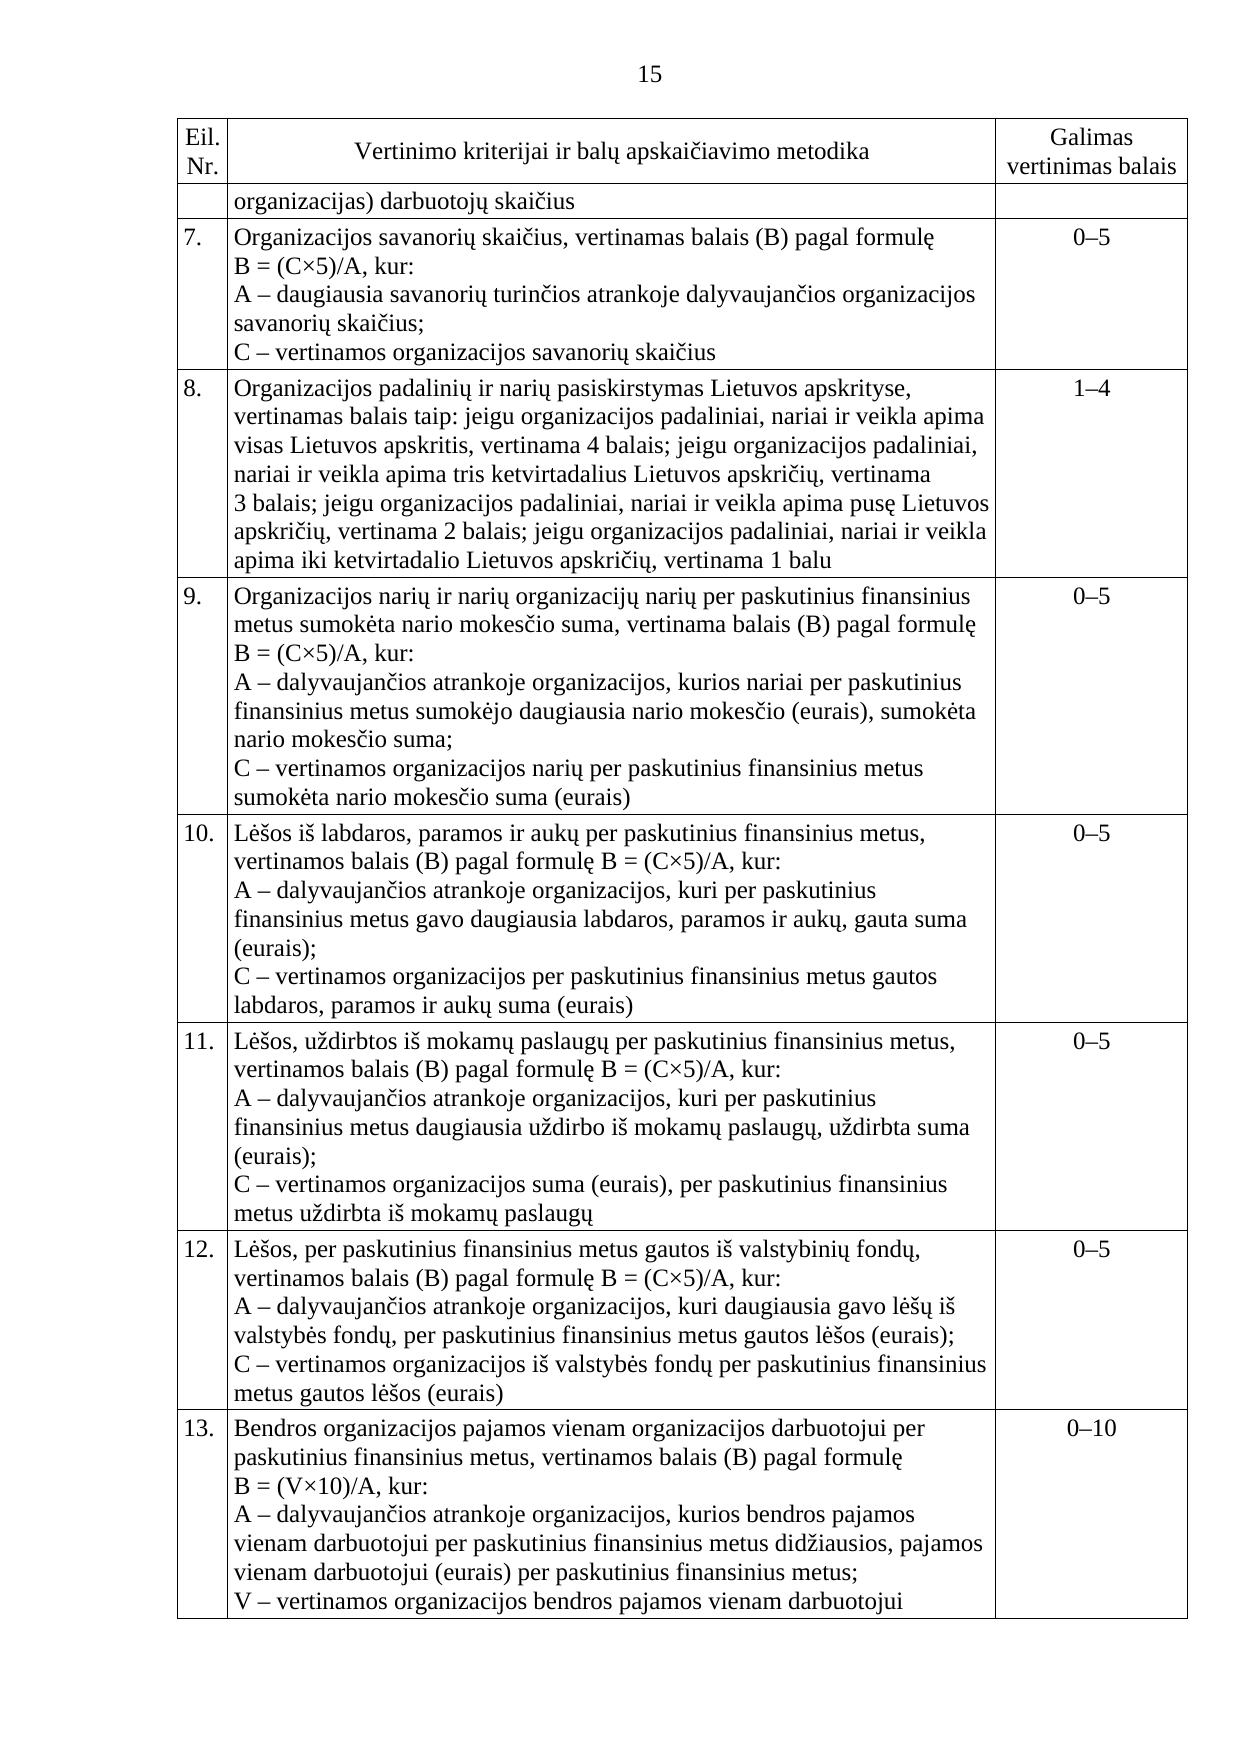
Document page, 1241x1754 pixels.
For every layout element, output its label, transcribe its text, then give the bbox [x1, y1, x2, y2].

table_cell 13. [178, 1410, 227, 1617]
table_cell 0–5 [996, 815, 1187, 1022]
table_cell organizacijas) darbuotojų skaičius [228, 184, 995, 218]
table_cell [178, 184, 227, 218]
table_cell Lėšos, uždirbtos iš mokamų paslaugų per paskutinius finansinius metus, vertinamos balais (B) pagal formulę B = (C×5)/A, kur: A – dalyvaujančios atrankoje organizacijos, kuri per paskutinius finansinius metus daugiausia uždirbo iš mokamų paslaugų, uždirbta suma (eurais); C – vertinamos organizacijos suma (eurais), per paskutinius finansinius metus uždirbta iš mokamų paslaugų [228, 1023, 995, 1230]
table_cell 1–4 [996, 370, 1187, 577]
table_header Vertinimo kriterijai ir balų apskaičiavimo metodika [228, 119, 995, 182]
table_cell Lėšos, per paskutinius finansinius metus gautos iš valstybinių fondų, vertinamos balais (B) pagal formulę B = (C×5)/A, kur: A – dalyvaujančios atrankoje organizacijos, kuri daugiausia gavo lėšų iš valstybės fondų, per paskutinius finansinius metus gautos lėšos (eurais); C – vertinamos organizacijos iš valstybės fondų per paskutinius finansinius metus gautos lėšos (eurais) [228, 1231, 995, 1409]
table_cell Organizacijos savanorių skaičius, vertinamas balais (B) pagal formulę B = (C×5)/A, kur: A – daugiausia savanorių turinčios atrankoje dalyvaujančios organizacijos savanorių skaičius; C – vertinamos organizacijos savanorių skaičius [228, 219, 995, 369]
table_cell 10. [178, 815, 227, 1022]
table_cell [996, 184, 1187, 218]
table_cell 0–10 [996, 1410, 1187, 1617]
table_cell 7. [178, 219, 227, 369]
table_header Galimas vertinimas balais [996, 119, 1187, 182]
table_cell 0–5 [996, 219, 1187, 369]
table_cell 12. [178, 1231, 227, 1409]
table_cell 8. [178, 370, 227, 577]
table_cell Lėšos iš labdaros, paramos ir aukų per paskutinius finansinius metus, vertinamos balais (B) pagal formulę B = (C×5)/A, kur: A – dalyvaujančios atrankoje organizacijos, kuri per paskutinius finansinius metus gavo daugiausia labdaros, paramos ir aukų, gauta suma (eurais); C – vertinamos organizacijos per paskutinius finansinius metus gautos labdaros, paramos ir aukų suma (eurais) [228, 815, 995, 1022]
table_cell 0–5 [996, 578, 1187, 814]
table_cell 11. [178, 1023, 227, 1230]
table_cell Organizacijos narių ir narių organizacijų narių per paskutinius finansinius metus sumokėta nario mokesčio suma, vertinama balais (B) pagal formulę B = (C×5)/A, kur: A – dalyvaujančios atrankoje organizacijos, kurios nariai per paskutinius finansinius metus sumokėjo daugiausia nario mokesčio (eurais), sumokėta nario mokesčio suma; C – vertinamos organizacijos narių per paskutinius finansinius metus sumokėta nario mokesčio suma (eurais) [228, 578, 995, 814]
table_cell 0–5 [996, 1023, 1187, 1230]
table_cell 0–5 [996, 1231, 1187, 1409]
table_header Eil. Nr. [178, 119, 227, 182]
table_cell Organizacijos padalinių ir narių pasiskirstymas Lietuvos apskrityse, vertinamas balais taip: jeigu organizacijos padaliniai, nariai ir veikla apima visas Lietuvos apskritis, vertinama 4 balais; jeigu organizacijos padaliniai, nariai ir veikla apima tris ketvirtadalius Lietuvos apskričių, vertinama 3 balais; jeigu organizacijos padaliniai, nariai ir veikla apima pusę Lietuvos apskričių, vertinama 2 balais; jeigu organizacijos padaliniai, nariai ir veikla apima iki ketvirtadalio Lietuvos apskričių, vertinama 1 balu [228, 370, 995, 577]
table_cell Bendros organizacijos pajamos vienam organizacijos darbuotojui per paskutinius finansinius metus, vertinamos balais (B) pagal formulę B = (V×10)/A, kur: A – dalyvaujančios atrankoje organizacijos, kurios bendros pajamos vienam darbuotojui per paskutinius finansinius metus didžiausios, pajamos vienam darbuotojui (eurais) per paskutinius finansinius metus; V – vertinamos organizacijos bendros pajamos vienam darbuotojui [228, 1410, 995, 1617]
table_cell 9. [178, 578, 227, 814]
